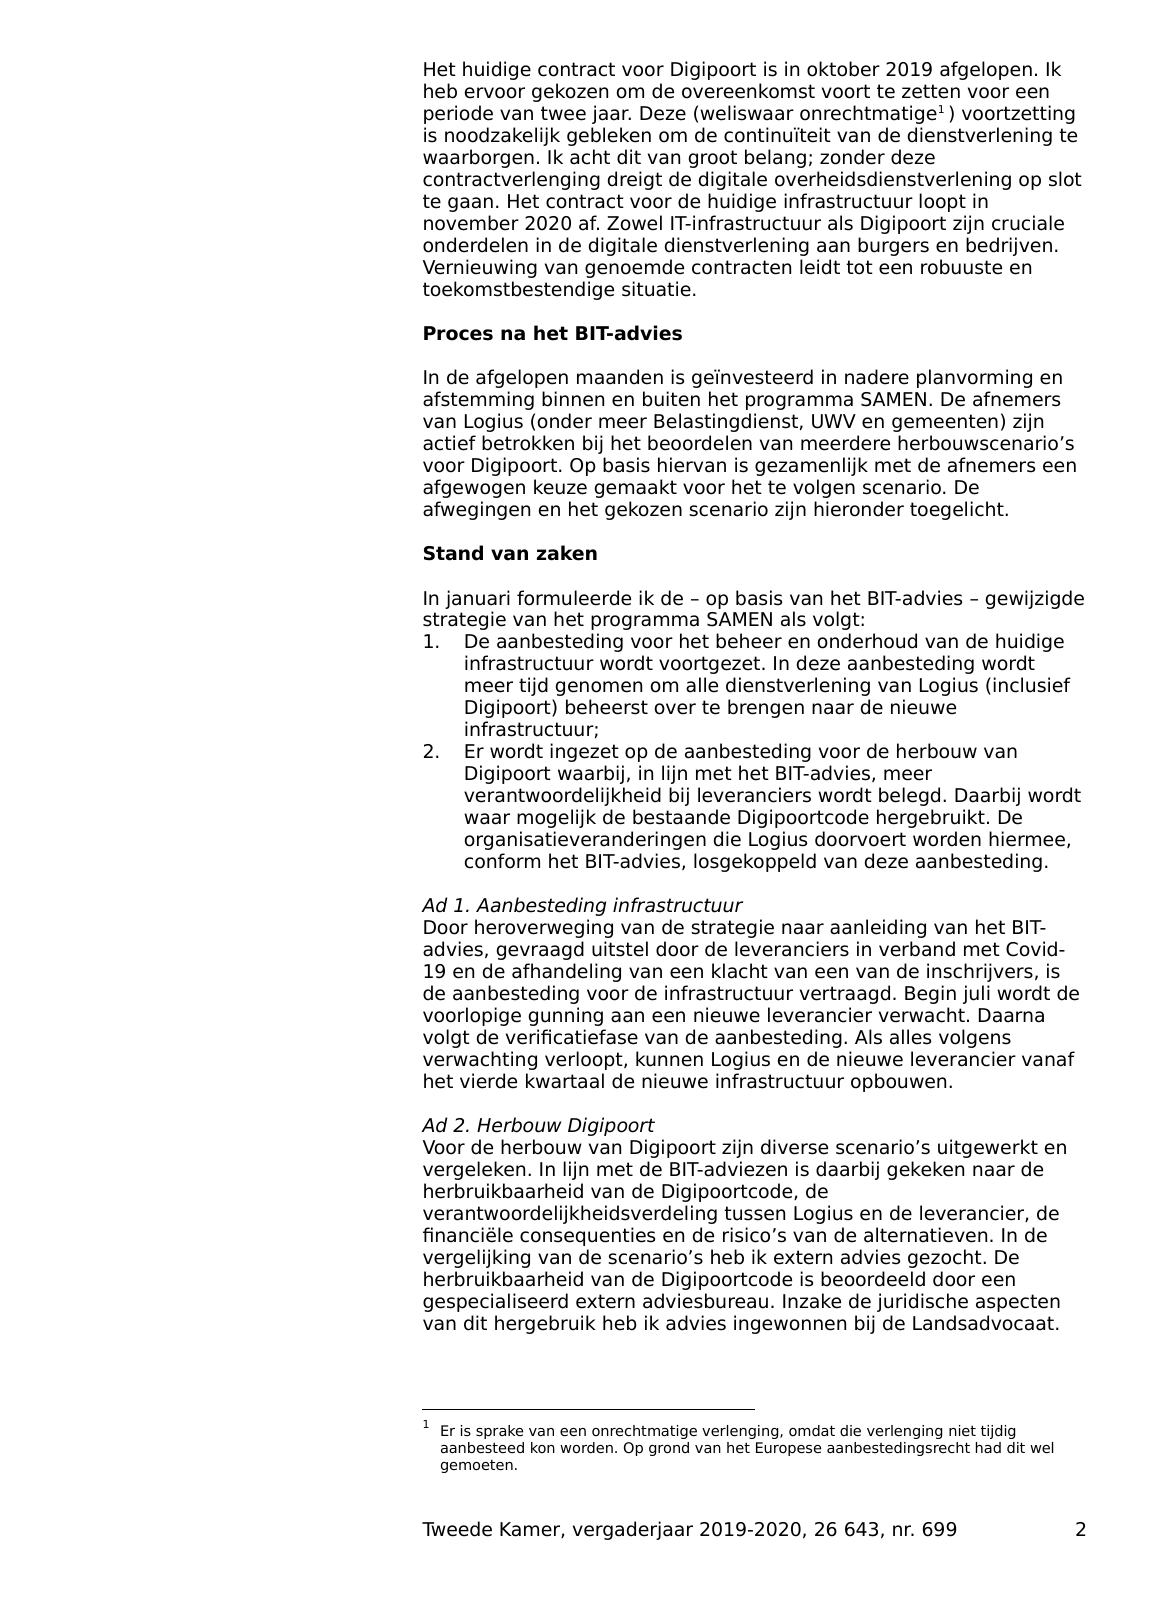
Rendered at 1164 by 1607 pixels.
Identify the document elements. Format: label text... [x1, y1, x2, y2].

text Voor de herbouw van Digipoort zijn diverse scenario’s uitgewerkt en vergeleken. In lijn met de BIT-adviezen is daarbij gekeken naar de herbruikbaarheid van de Digipoortcode, de verantwoordelijkheidsverdeling tussen Logius en de leverancier, de financiële consequenties en de risico’s van de alternatieven. In de vergelijking van de scenario’s heb ik extern advies gezocht. De herbruikbaarheid van de Digipoortcode is beoordeeld door een gespecialiseerd extern adviesbureau. Inzake de juridische aspecten van dit hergebruik heb ik advies ingewonnen bij de Landsadvocaat. [422, 1137, 1087, 1335]
text Er is sprake van een onrechtmatige verlenging, omdat die verlenging niet tijdig aanbesteed kon worden. Op grond van het Europese aanbestedingsrecht had dit wel gemoeten. [422, 1418, 1087, 1474]
subtitle Ad 2. Herbouw Digipoort [422, 1115, 1087, 1137]
text In januari formuleerde ik de – op basis van het BIT-advies – gewijzigde strategie van het programma SAMEN als volgt: [422, 587, 1087, 631]
text Door heroverweging van de strategie naar aanleiding van het BIT-advies, gevraagd uitstel door de leveranciers in verband met Covid-19 en de afhandeling van een klacht van een van de inschrijvers, is de aanbesteding voor de infrastructuur vertraagd. Begin juli wordt de voorlopige gunning aan een nieuwe leverancier verwacht. Daarna volgt de verificatiefase van de aanbesteding. Als alles volgens verwachting verloopt, kunnen Logius en de nieuwe leverancier vanaf het vierde kwartaal de nieuwe infrastructuur opbouwen. [422, 917, 1087, 1093]
subtitle Ad 1. Aanbesteding infrastructuur [422, 895, 1087, 917]
text 2. Er wordt ingezet op de aanbesteding voor de herbouw van Digipoort waarbij, in lijn met het BIT-advies, meer verantwoordelijkheid bij leveranciers wordt belegd. Daarbij wordt waar mogelijk de bestaande Digipoortcode hergebruikt. De organisatieveranderingen die Logius doorvoert worden hiermee, conform het BIT-advies, losgekoppeld van deze aanbesteding. [422, 741, 1087, 873]
text 1. De aanbesteding voor het beheer en onderhoud van de huidige infrastructuur wordt voortgezet. In deze aanbesteding wordt meer tijd genomen om alle dienstverlening van Logius (inclusief Digipoort) beheerst over te brengen naar de nieuwe infrastructuur; [422, 631, 1087, 741]
text Het huidige contract voor Digipoort is in oktober 2019 afgelopen. Ik heb ervoor gekozen om de overeenkomst voort te zetten voor een periode van twee jaar. Deze (weliswaar onrechtmatige) voortzetting is noodzakelijk gebleken om de continuïteit van de dienstverlening te waarborgen. Ik acht dit van groot belang; zonder deze contractverlenging dreigt de digitale overheidsdienstverlening op slot te gaan. Het contract voor de huidige infrastructuur loopt in november 2020 af. Zowel IT-infrastructuur als Digipoort zijn cruciale onderdelen in de digitale dienstverlening aan burgers en bedrijven. Vernieuwing van genoemde contracten leidt tot een robuuste en toekomstbestendige situatie. [422, 59, 1087, 301]
text In de afgelopen maanden is geïnvesteerd in nadere planvorming en afstemming binnen en buiten het programma SAMEN. De afnemers van Logius (onder meer Belastingdienst, UWV en gemeenten) zijn actief betrokken bij het beoordelen van meerdere herbouwscenario’s voor Digipoort. Op basis hiervan is gezamenlijk met de afnemers een afgewogen keuze gemaakt voor het te volgen scenario. De afwegingen en het gekozen scenario zijn hieronder toegelicht. [422, 367, 1087, 521]
subtitle Proces na het BIT-advies [422, 323, 1087, 345]
subtitle Stand van zaken [422, 543, 1087, 565]
